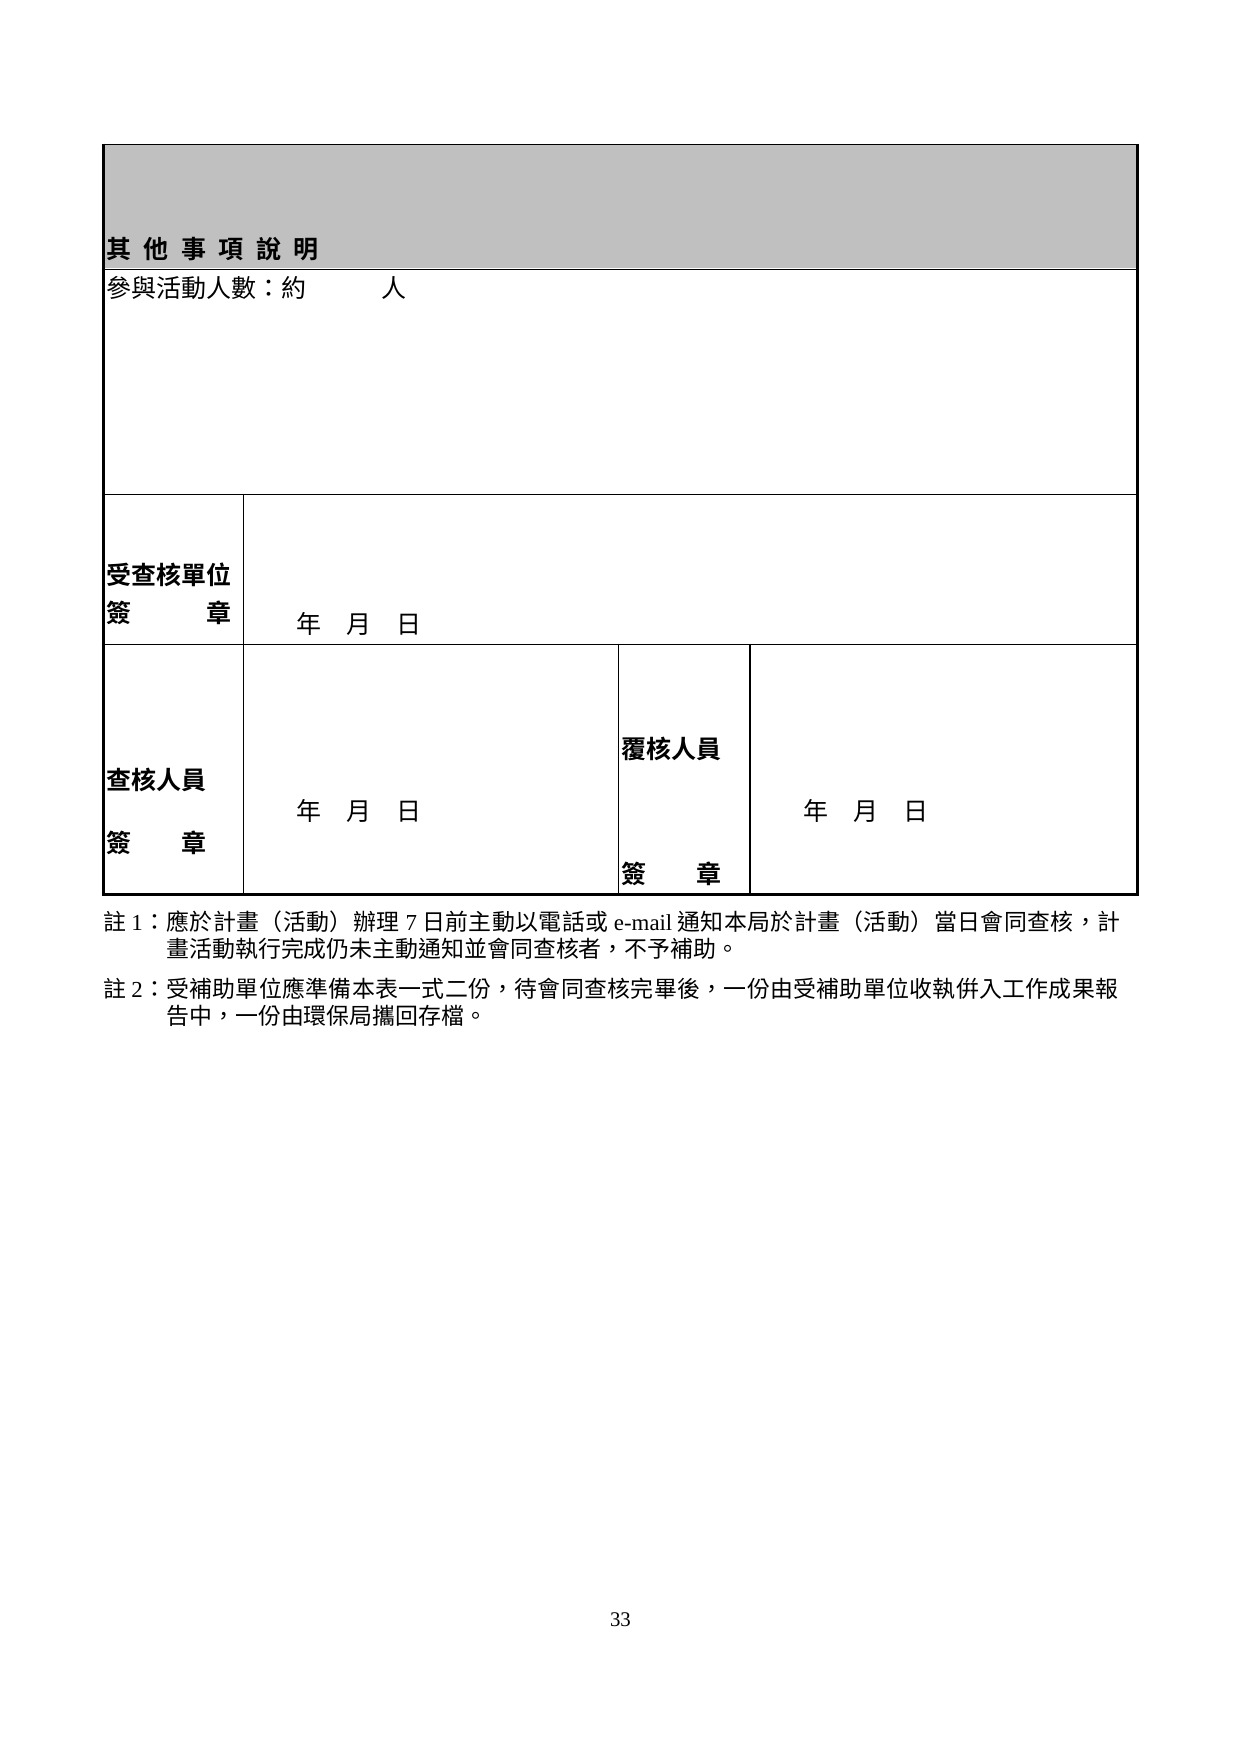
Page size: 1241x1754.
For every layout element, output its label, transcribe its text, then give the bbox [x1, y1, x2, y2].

table_cell 年 月 日 [244, 495, 1136, 643]
table_cell 覆核人員 簽 章 [619, 645, 749, 893]
table_cell 年 月 日 [244, 645, 618, 893]
table_cell 受查核單位 簽 章 [105, 495, 243, 643]
text 註2：受補助單位應準備本表一式二份，待會同查核完畢後，一份由受補助單位收執倂入工作成果報告中，一份由環保局攜回存檔。 [103, 976, 1122, 1030]
table_cell 查核人員 簽 章 [105, 645, 243, 893]
table_cell 參與活動人數：約 人 [105, 270, 1136, 494]
text 註1：應於計畫（活動）辦理7日前主動以電話或e-mail通知本局於計畫（活動）當日會同查核，計畫活動執行完成仍未主動通知並會同查核者，不予補助。 [103, 909, 1122, 963]
table_cell 年 月 日 [751, 645, 1136, 893]
table_cell 其 他 事 項 說 明 [105, 145, 1136, 268]
